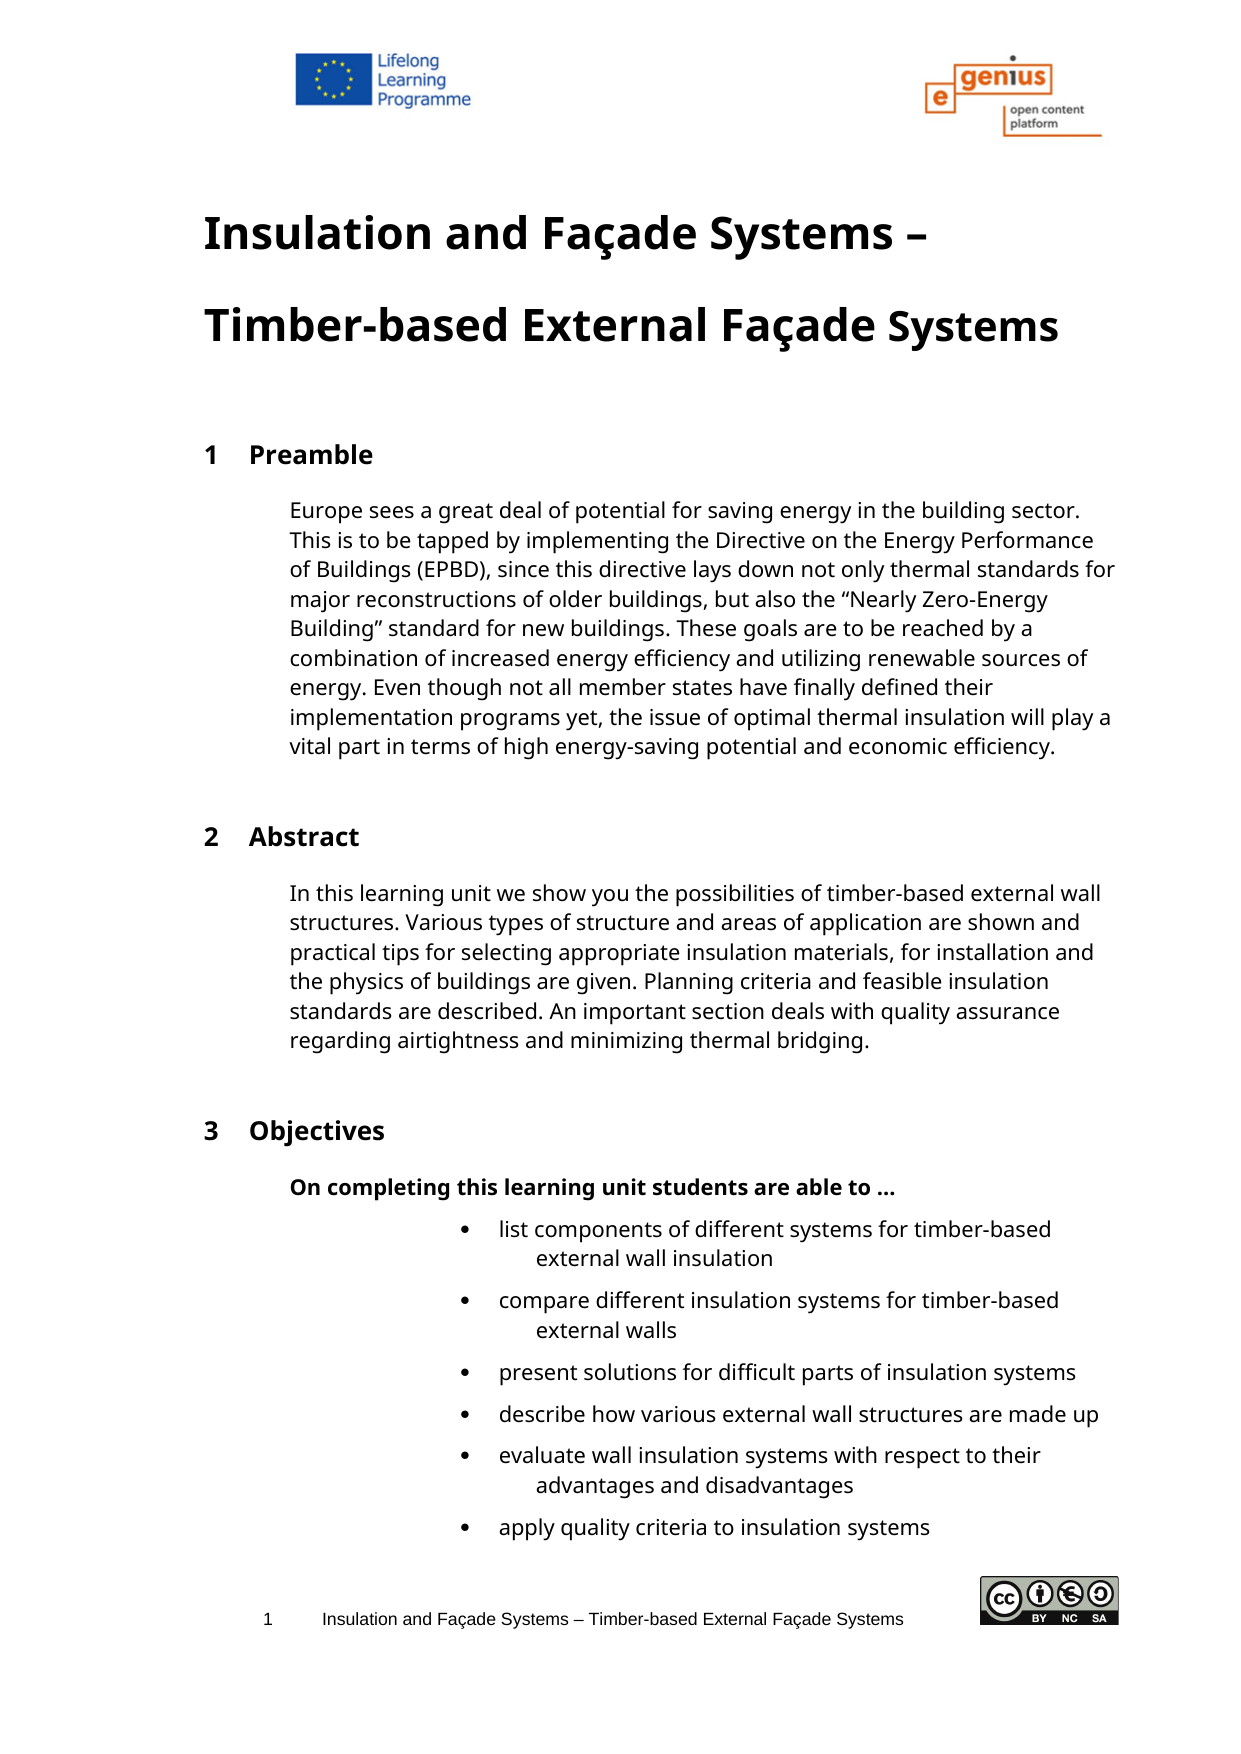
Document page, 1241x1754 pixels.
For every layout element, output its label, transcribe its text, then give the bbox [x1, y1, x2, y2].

list compare different insulation systems for timber-based external walls [461, 1285, 1119, 1344]
subtitle Preamble [204, 441, 1119, 470]
list list components of different systems for timber-based external wall insulation [461, 1213, 1119, 1272]
list apply quality criteria to insulation systems [461, 1512, 1119, 1541]
subtitle Objectives [204, 1117, 1119, 1147]
list describe how various external wall structures are made up [461, 1398, 1119, 1428]
text On completing this learning unit students are able to … [289, 1172, 1119, 1201]
text Insulation and Façade Systems – Timber-based External Façade Systems [204, 202, 1119, 354]
list present solutions for difficult parts of insulation systems [461, 1356, 1119, 1386]
text In this learning unit we show you the possibilities of timber-based external wall structures. Various types of structure and areas of application are shown and practical tips for selecting appropriate insulation materials, for installation and the physics of buildings are given. Planning criteria and feasible insulation standards are described. An important section deals with quality assurance regarding airtightness and minimizing thermal bridging. [289, 878, 1119, 1054]
list evaluate wall insulation systems with respect to their advantages and disadvantages [461, 1440, 1119, 1499]
subtitle Abstract [204, 823, 1119, 853]
text Europe sees a great deal of potential for saving energy in the building sector. This is to be tapped by implementing the Directive on the Energy Performance of Buildings (EPBD), since this directive lays down not only thermal standards for major reconstructions of older buildings, but also the “Nearly Zero-Energy Building” standard for new buildings. These goals are to be reached by a combination of increased energy efficiency and utilizing renewable sources of energy. Even though not all member states have finally defined their implementation programs yet, the issue of optimal thermal insulation will play a vital part in terms of high energy-saving potential and economic efficiency. [289, 495, 1119, 761]
